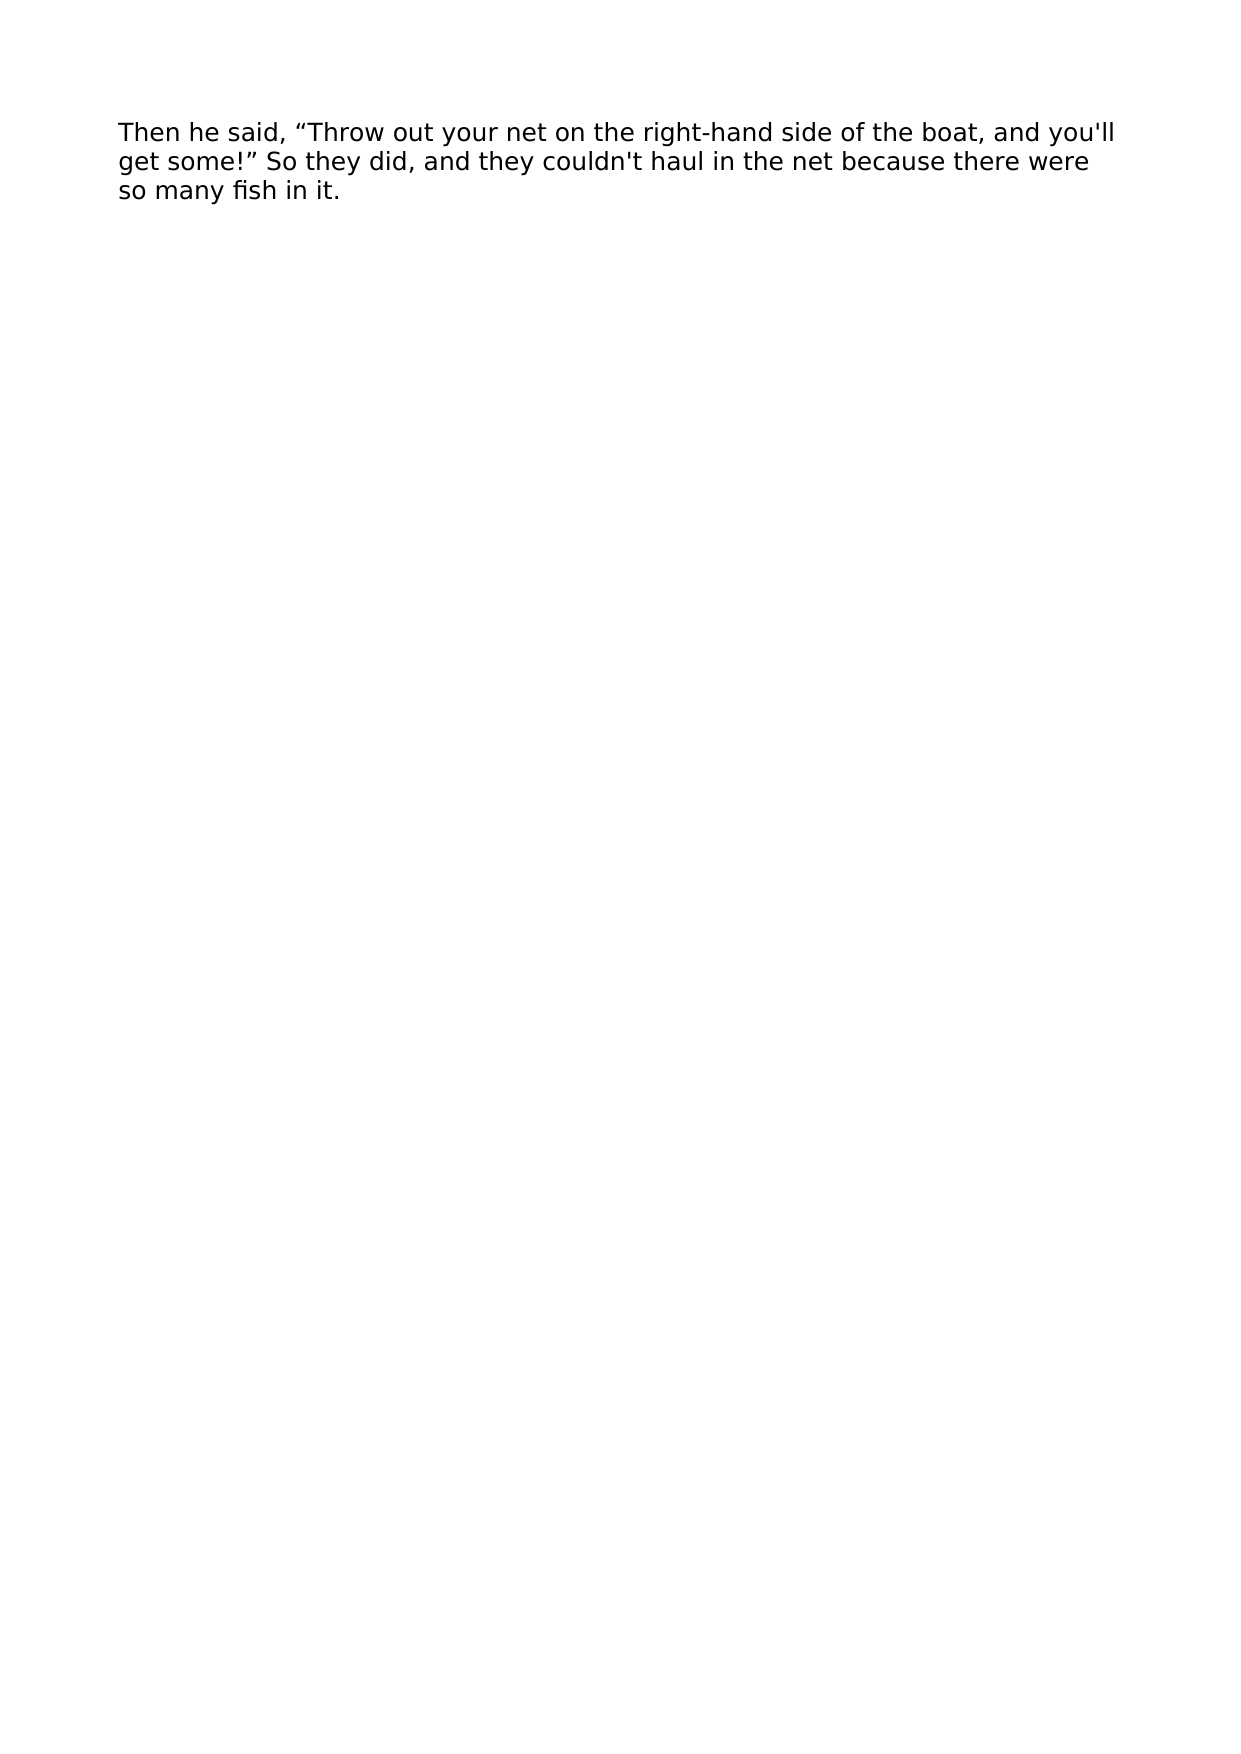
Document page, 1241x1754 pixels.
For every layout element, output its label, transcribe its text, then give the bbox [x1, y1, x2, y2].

text Then he said, “Throw out your net on the right-hand side of the boat, and you'll get some!” So they did, and they couldn't haul in the net because there were so many fish in it. [118, 118, 1122, 206]
